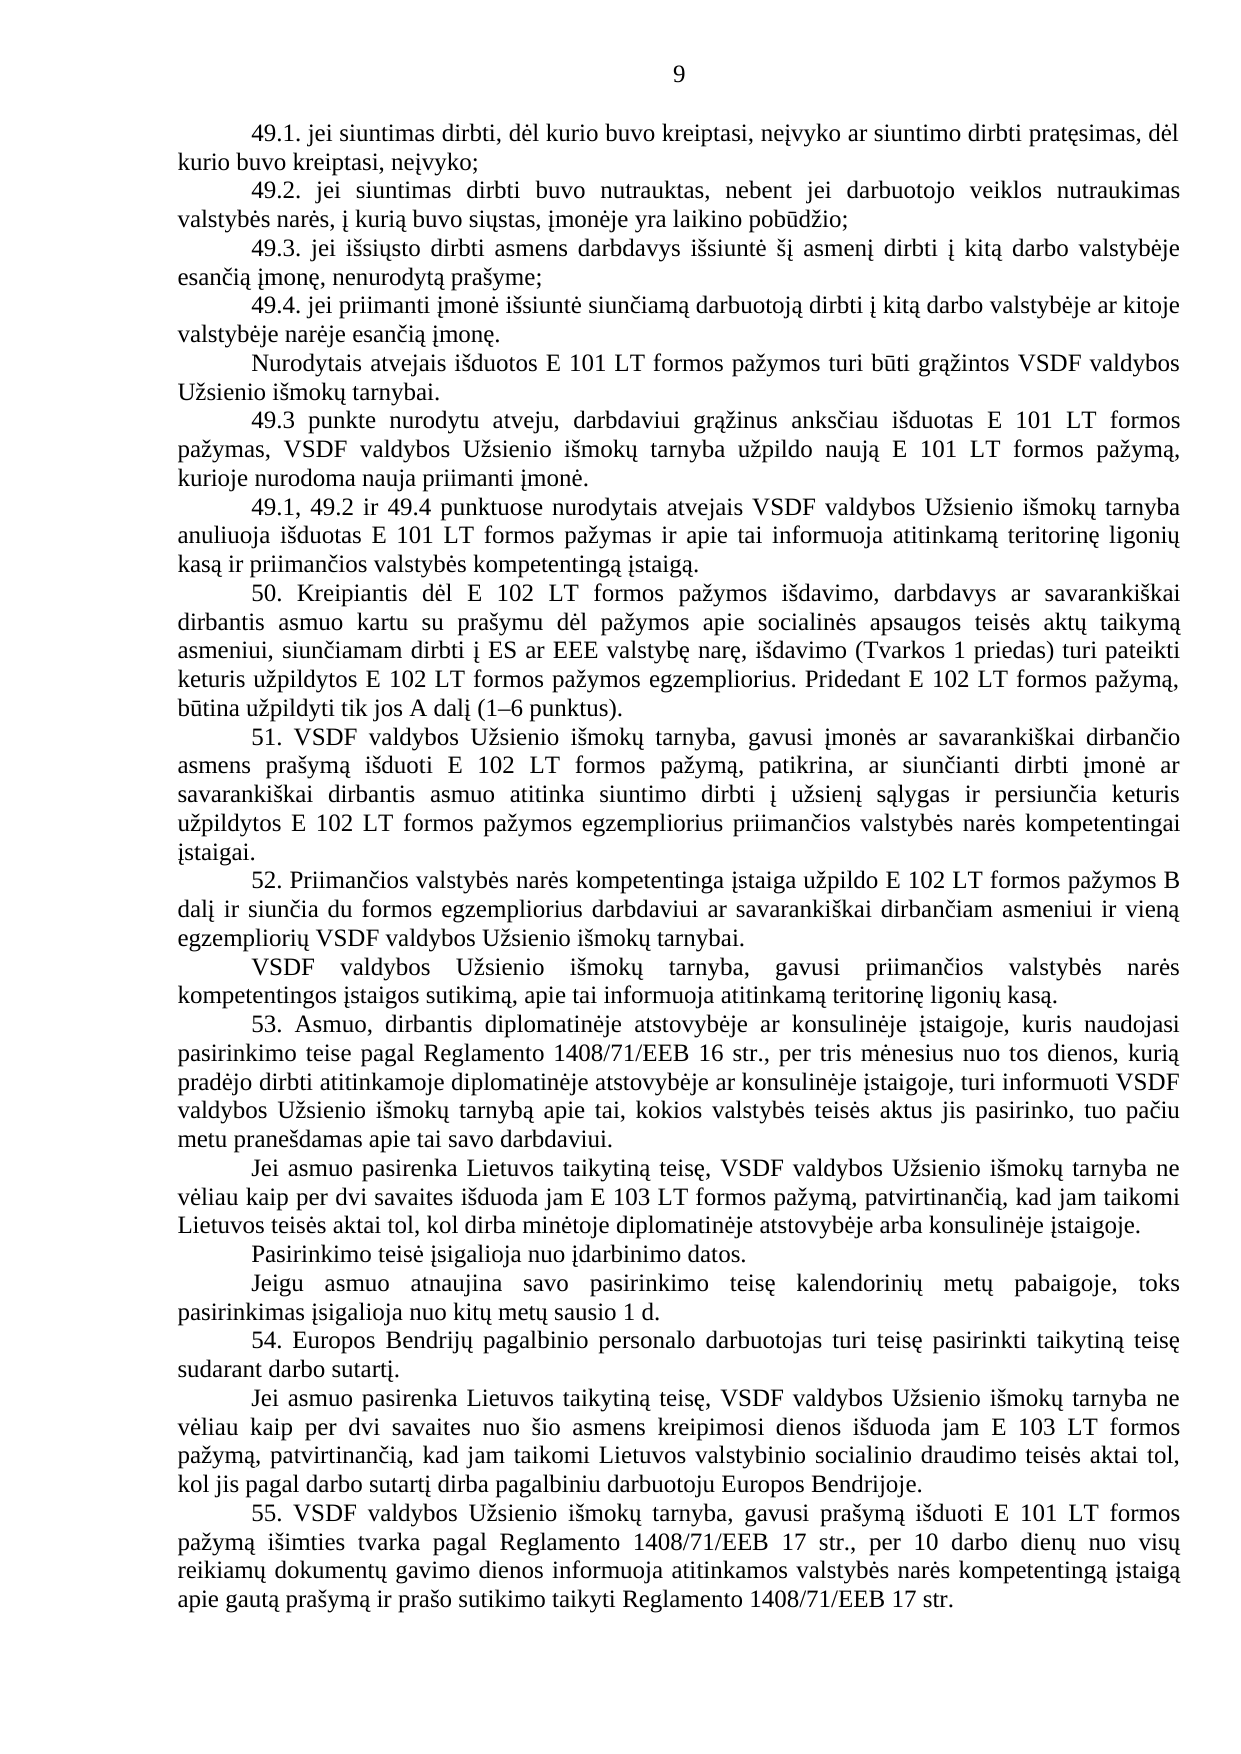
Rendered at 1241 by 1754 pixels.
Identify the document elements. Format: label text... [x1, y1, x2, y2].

text 55. VSDF valdybos Užsienio išmokų tarnyba, gavusi prašymą išduoti E 101 LT formos pažymą išimties tvarka pagal Reglamento 1408/71/EEB 17 str., per 10 darbo dienų nuo visų reikiamų dokumentų gavimo dienos informuoja atitinkamos valstybės narės kompetentingą įstaigą apie gautą prašymą ir prašo sutikimo taikyti Reglamento 1408/71/EEB 17 str. [177, 1498, 1181, 1613]
text Jeigu asmuo atnaujina savo pasirinkimo teisę kalendorinių metų pabaigoje, toks pasirinkimas įsigalioja nuo kitų metų sausio 1 d. [177, 1268, 1181, 1326]
text Pasirinkimo teisė įsigalioja nuo įdarbinimo datos. [177, 1239, 1181, 1268]
text Jei asmuo pasirenka Lietuvos taikytiną teisę, VSDF valdybos Užsienio išmokų tarnyba ne vėliau kaip per dvi savaites nuo šio asmens kreipimosi dienos išduoda jam E 103 LT formos pažymą, patvirtinančią, kad jam taikomi Lietuvos valstybinio socialinio draudimo teisės aktai tol, kol jis pagal darbo sutartį dirba pagalbiniu darbuotoju Europos Bendrijoje. [177, 1383, 1181, 1498]
text 49.1, 49.2 ir 49.4 punktuose nurodytais atvejais VSDF valdybos Užsienio išmokų tarnyba anuliuoja išduotas E 101 LT formos pažymas ir apie tai informuoja atitinkamą teritorinę ligonių kasą ir priimančios valstybės kompetentingą įstaigą. [177, 492, 1181, 578]
text 50. Kreipiantis dėl E 102 LT formos pažymos išdavimo, darbdavys ar savarankiškai dirbantis asmuo kartu su prašymu dėl pažymos apie socialinės apsaugos teisės aktų taikymą asmeniui, siunčiamam dirbti į ES ar EEE valstybę narę, išdavimo (Tvarkos 1 priedas) turi pateikti keturis užpildytos E 102 LT formos pažymos egzempliorius. Pridedant E 102 LT formos pažymą, būtina užpildyti tik jos A dalį (1–6 punktus). [177, 578, 1181, 722]
text 52. Priimančios valstybės narės kompetentinga įstaiga užpildo E 102 LT formos pažymos B dalį ir siunčia du formos egzempliorius darbdaviui ar savarankiškai dirbančiam asmeniui ir vieną egzempliorių VSDF valdybos Užsienio išmokų tarnybai. [177, 866, 1181, 952]
text 49.3. jei išsiųsto dirbti asmens darbdavys išsiuntė šį asmenį dirbti į kitą darbo valstybėje esančią įmonę, nenurodytą prašyme; [177, 233, 1181, 291]
text 49.4. jei priimanti įmonė išsiuntė siunčiamą darbuotoją dirbti į kitą darbo valstybėje ar kitoje valstybėje narėje esančią įmonę. [177, 291, 1181, 348]
text 49.2. jei siuntimas dirbti buvo nutrauktas, nebent jei darbuotojo veiklos nutraukimas valstybės narės, į kurią buvo siųstas, įmonėje yra laikino pobūdžio; [177, 176, 1181, 233]
text 49.3 punkte nurodytu atveju, darbdaviui grąžinus anksčiau išduotas E 101 LT formos pažymas, VSDF valdybos Užsienio išmokų tarnyba užpildo naują E 101 LT formos pažymą, kurioje nurodoma nauja priimanti įmonė. [177, 406, 1181, 492]
text Jei asmuo pasirenka Lietuvos taikytiną teisę, VSDF valdybos Užsienio išmokų tarnyba ne vėliau kaip per dvi savaites išduoda jam E 103 LT formos pažymą, patvirtinančią, kad jam taikomi Lietuvos teisės aktai tol, kol dirba minėtoje diplomatinėje atstovybėje arba konsulinėje įstaigoje. [177, 1153, 1181, 1239]
text Nurodytais atvejais išduotos E 101 LT formos pažymos turi būti grąžintos VSDF valdybos Užsienio išmokų tarnybai. [177, 348, 1181, 406]
text 54. Europos Bendrijų pagalbinio personalo darbuotojas turi teisę pasirinkti taikytiną teisę sudarant darbo sutartį. [177, 1326, 1181, 1383]
text VSDF valdybos Užsienio išmokų tarnyba, gavusi priimančios valstybės narės kompetentingos įstaigos sutikimą, apie tai informuoja atitinkamą teritorinę ligonių kasą. [177, 952, 1181, 1009]
text 53. Asmuo, dirbantis diplomatinėje atstovybėje ar konsulinėje įstaigoje, kuris naudojasi pasirinkimo teise pagal Reglamento 1408/71/EEB 16 str., per tris mėnesius nuo tos dienos, kurią pradėjo dirbti atitinkamoje diplomatinėje atstovybėje ar konsulinėje įstaigoje, turi informuoti VSDF valdybos Užsienio išmokų tarnybą apie tai, kokios valstybės teisės aktus jis pasirinko, tuo pačiu metu pranešdamas apie tai savo darbdaviui. [177, 1009, 1181, 1153]
text 51. VSDF valdybos Užsienio išmokų tarnyba, gavusi įmonės ar savarankiškai dirbančio asmens prašymą išduoti E 102 LT formos pažymą, patikrina, ar siunčianti dirbti įmonė ar savarankiškai dirbantis asmuo atitinka siuntimo dirbti į užsienį sąlygas ir persiunčia keturis užpildytos E 102 LT formos pažymos egzempliorius priimančios valstybės narės kompetentingai įstaigai. [177, 722, 1181, 866]
text 49.1. jei siuntimas dirbti, dėl kurio buvo kreiptasi, neįvyko ar siuntimo dirbti pratęsimas, dėl kurio buvo kreiptasi, neįvyko; [177, 118, 1181, 176]
